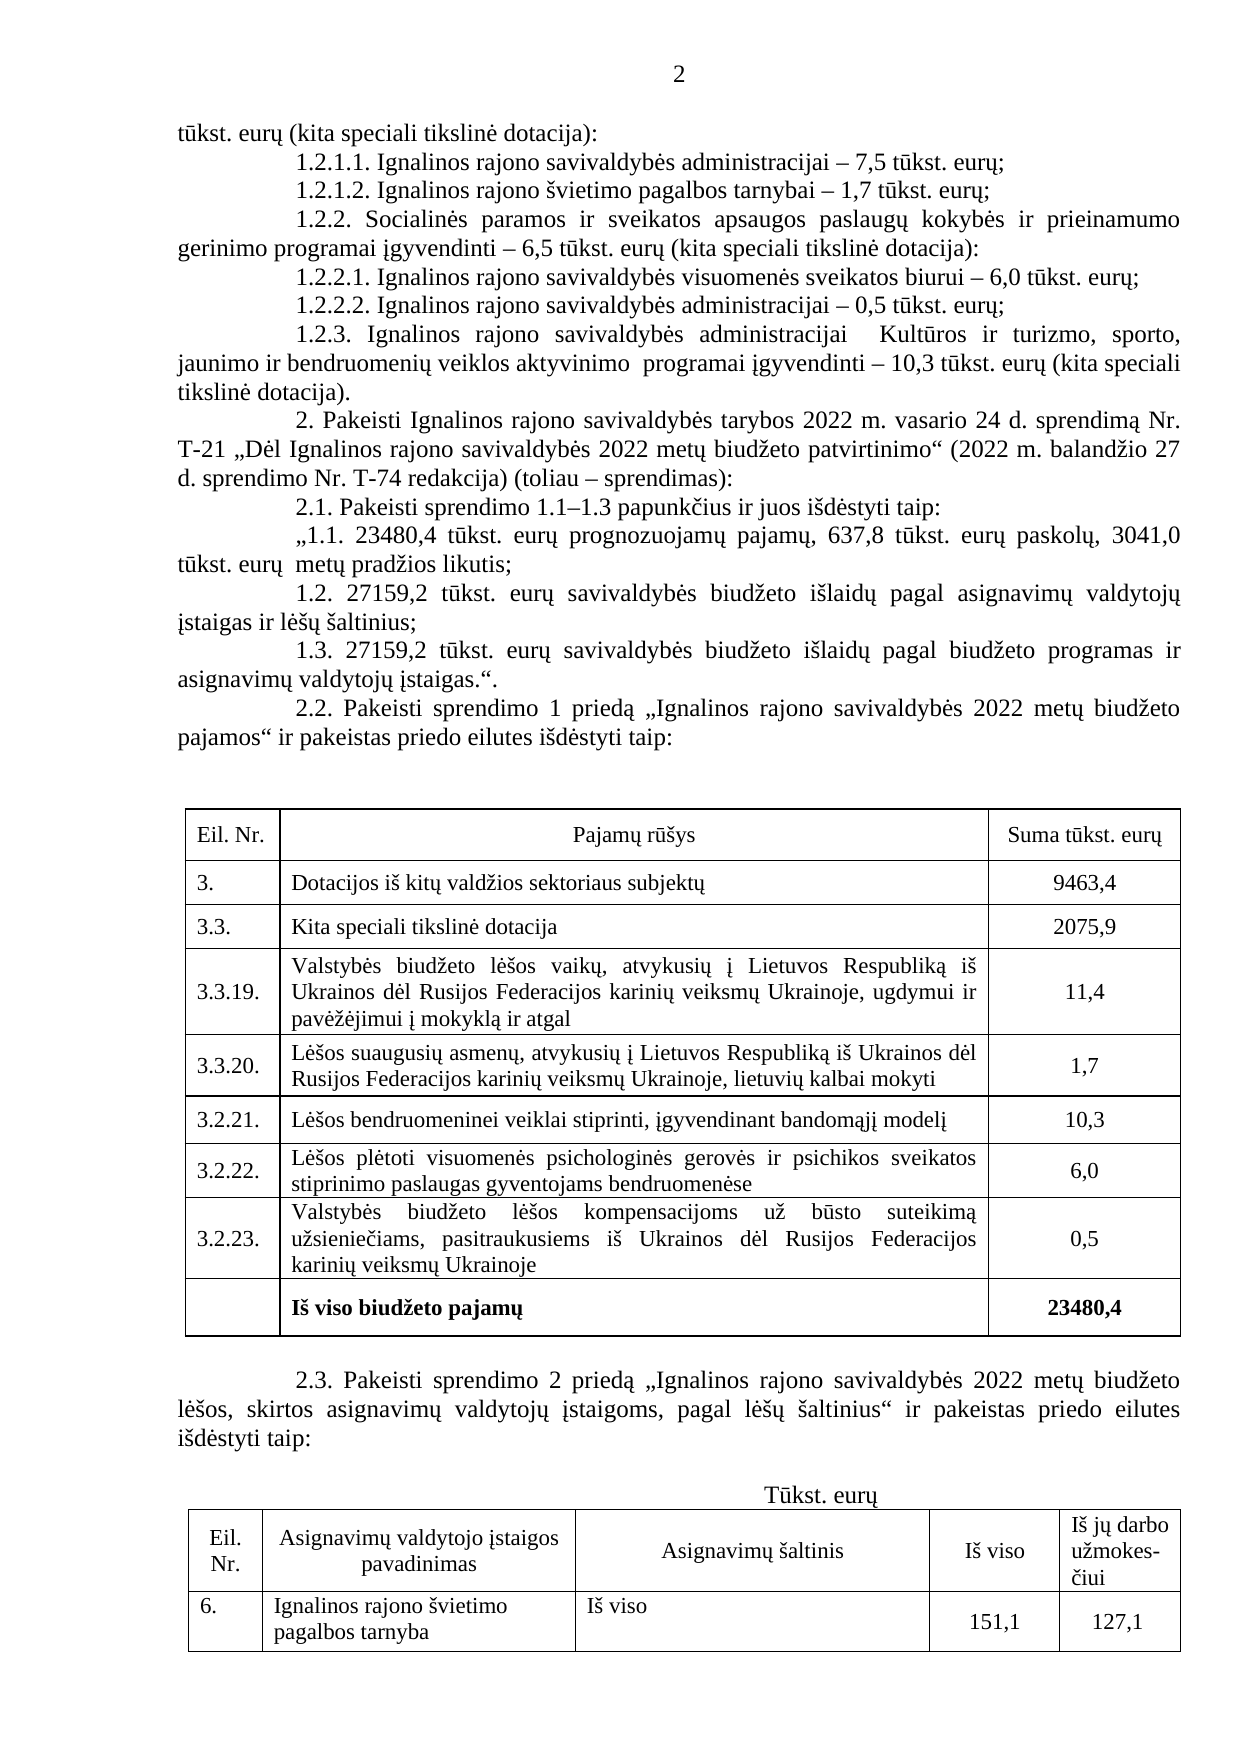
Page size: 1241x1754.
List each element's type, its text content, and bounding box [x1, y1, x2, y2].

table_cell Dotacijos iš kitų valdžios sektoriaus subjektų [281, 861, 988, 904]
text „1.1. 23480,4 tūkst. eurų prognozuojamų pajamų, 637,8 tūkst. eurų paskolų, 3041,0 tūkst. eurų metų pradžios likutis; [177, 521, 1181, 578]
table_cell Ignalinos rajono švietimo pagalbos tarnyba [263, 1592, 575, 1651]
table_cell Lėšos bendruomeninei veiklai stiprinti, įgyvendinant bandomąjį modelį [281, 1097, 988, 1143]
text 1.2.3. Ignalinos rajono savivaldybės administracijai Kultūros ir turizmo, sporto, jaunimo ir bendruomenių veiklos aktyvinimo programai įgyvendinti – 10,3 tūkst. eurų (kita speciali tikslinė dotacija). [177, 319, 1181, 406]
table_header Asignavimų valdytojo įstaigos pavadinimas [263, 1510, 575, 1591]
text tūkst. eurų (kita speciali tikslinė dotacija): [177, 118, 1181, 147]
table_cell Valstybės biudžeto lėšos vaikų, atvykusių į Lietuvos Respubliką iš Ukrainos dėl Rusijos Federacijos karinių veiksmų Ukrainoje, ugdymui ir pavėžėjimui į mokyklą ir atgal [281, 949, 988, 1034]
table_cell 3.3.19. [186, 949, 279, 1034]
text 1.2.2.2. Ignalinos rajono savivaldybės administracijai – 0,5 tūkst. eurų; [177, 291, 1181, 319]
text 1.2.1.2. Ignalinos rajono švietimo pagalbos tarnybai – 1,7 tūkst. eurų; [177, 176, 1181, 204]
table_cell 3. [186, 861, 279, 904]
table_cell Lėšos suaugusių asmenų, atvykusių į Lietuvos Respubliką iš Ukrainos dėl Rusijos Federacijos karinių veiksmų Ukrainoje, lietuvių kalbai mokyti [281, 1035, 988, 1095]
table_cell Valstybės biudžeto lėšos kompensacijoms už būsto suteikimą užsieniečiams, pasitraukusiems iš Ukrainos dėl Rusijos Federacijos karinių veiksmų Ukrainoje [281, 1198, 988, 1277]
table_cell 6. [189, 1592, 262, 1651]
text 2.3. Pakeisti sprendimo 2 priedą „Ignalinos rajono savivaldybės 2022 metų biudžeto lėšos, skirtos asignavimų valdytojų įstaigoms, pagal lėšų šaltinius“ ir pakeistas priedo eilutes išdėstyti taip: [177, 1366, 1181, 1452]
table_cell 3.2.21. [186, 1097, 279, 1143]
table_header Pajamų rūšys [281, 810, 988, 860]
table_header Suma tūkst. eurų [989, 810, 1180, 860]
table_cell Lėšos plėtoti visuomenės psichologinės gerovės ir psichikos sveikatos stiprinimo paslaugas gyventojams bendruomenėse [281, 1144, 988, 1197]
table_cell 6,0 [989, 1144, 1180, 1197]
table_header Eil. Nr. [186, 810, 279, 860]
text 1.2.2. Socialinės paramos ir sveikatos apsaugos paslaugų kokybės ir prieinamumo gerinimo programai įgyvendinti – 6,5 tūkst. eurų (kita speciali tikslinė dotacija): [177, 204, 1181, 262]
text 1.2.2.1. Ignalinos rajono savivaldybės visuomenės sveikatos biurui – 6,0 tūkst. eurų; [177, 262, 1181, 291]
table_cell 3.2.23. [186, 1198, 279, 1277]
table_header Asignavimų šaltinis [576, 1510, 929, 1591]
table_cell 11,4 [989, 949, 1180, 1034]
text 1.3. 27159,2 tūkst. eurų savivaldybės biudžeto išlaidų pagal biudžeto programas ir asignavimų valdytojų įstaigas.“. [177, 636, 1181, 693]
table_cell 1,7 [989, 1035, 1180, 1095]
table_cell 3.2.22. [186, 1144, 279, 1197]
table_cell Kita speciali tikslinė dotacija [281, 905, 988, 948]
text 1.2. 27159,2 tūkst. eurų savivaldybės biudžeto išlaidų pagal asignavimų valdytojų įstaigas ir lėšų šaltinius; [177, 578, 1181, 636]
table_cell 9463,4 [989, 861, 1180, 904]
table_cell 151,1 [930, 1592, 1059, 1651]
table_cell 10,3 [989, 1097, 1180, 1143]
table_cell 127,1 [1060, 1592, 1180, 1651]
table_cell Iš viso biudžeto pajamų [281, 1279, 988, 1335]
text 2.1. Pakeisti sprendimo 1.1–1.3 papunkčius ir juos išdėstyti taip: [177, 492, 1181, 521]
table_header Eil. Nr. [189, 1510, 262, 1591]
table_header Iš jų darbo užmokes- čiui [1060, 1510, 1180, 1591]
table_cell [186, 1279, 279, 1335]
text 1.2.1.1. Ignalinos rajono savivaldybės administracijai – 7,5 tūkst. eurų; [177, 147, 1181, 176]
table_header Iš viso [930, 1510, 1059, 1591]
table_cell Iš viso [576, 1592, 929, 1651]
table_cell 2075,9 [989, 905, 1180, 948]
text 2.2. Pakeisti sprendimo 1 priedą „Ignalinos rajono savivaldybės 2022 metų biudžeto pajamos“ ir pakeistas priedo eilutes išdėstyti taip: [177, 693, 1181, 751]
table_cell 0,5 [989, 1198, 1180, 1277]
text Tūkst. eurų [181, 1481, 1181, 1509]
table_cell 23480,4 [989, 1279, 1180, 1335]
table_cell 3.3.20. [186, 1035, 279, 1095]
text 2. Pakeisti Ignalinos rajono savivaldybės tarybos 2022 m. vasario 24 d. sprendimą Nr. T-21 „Dėl Ignalinos rajono savivaldybės 2022 metų biudžeto patvirtinimo“ (2022 m. balandžio 27 d. sprendimo Nr. T-74 redakcija) (toliau – sprendimas): [177, 406, 1181, 492]
table_cell 3.3. [186, 905, 279, 948]
